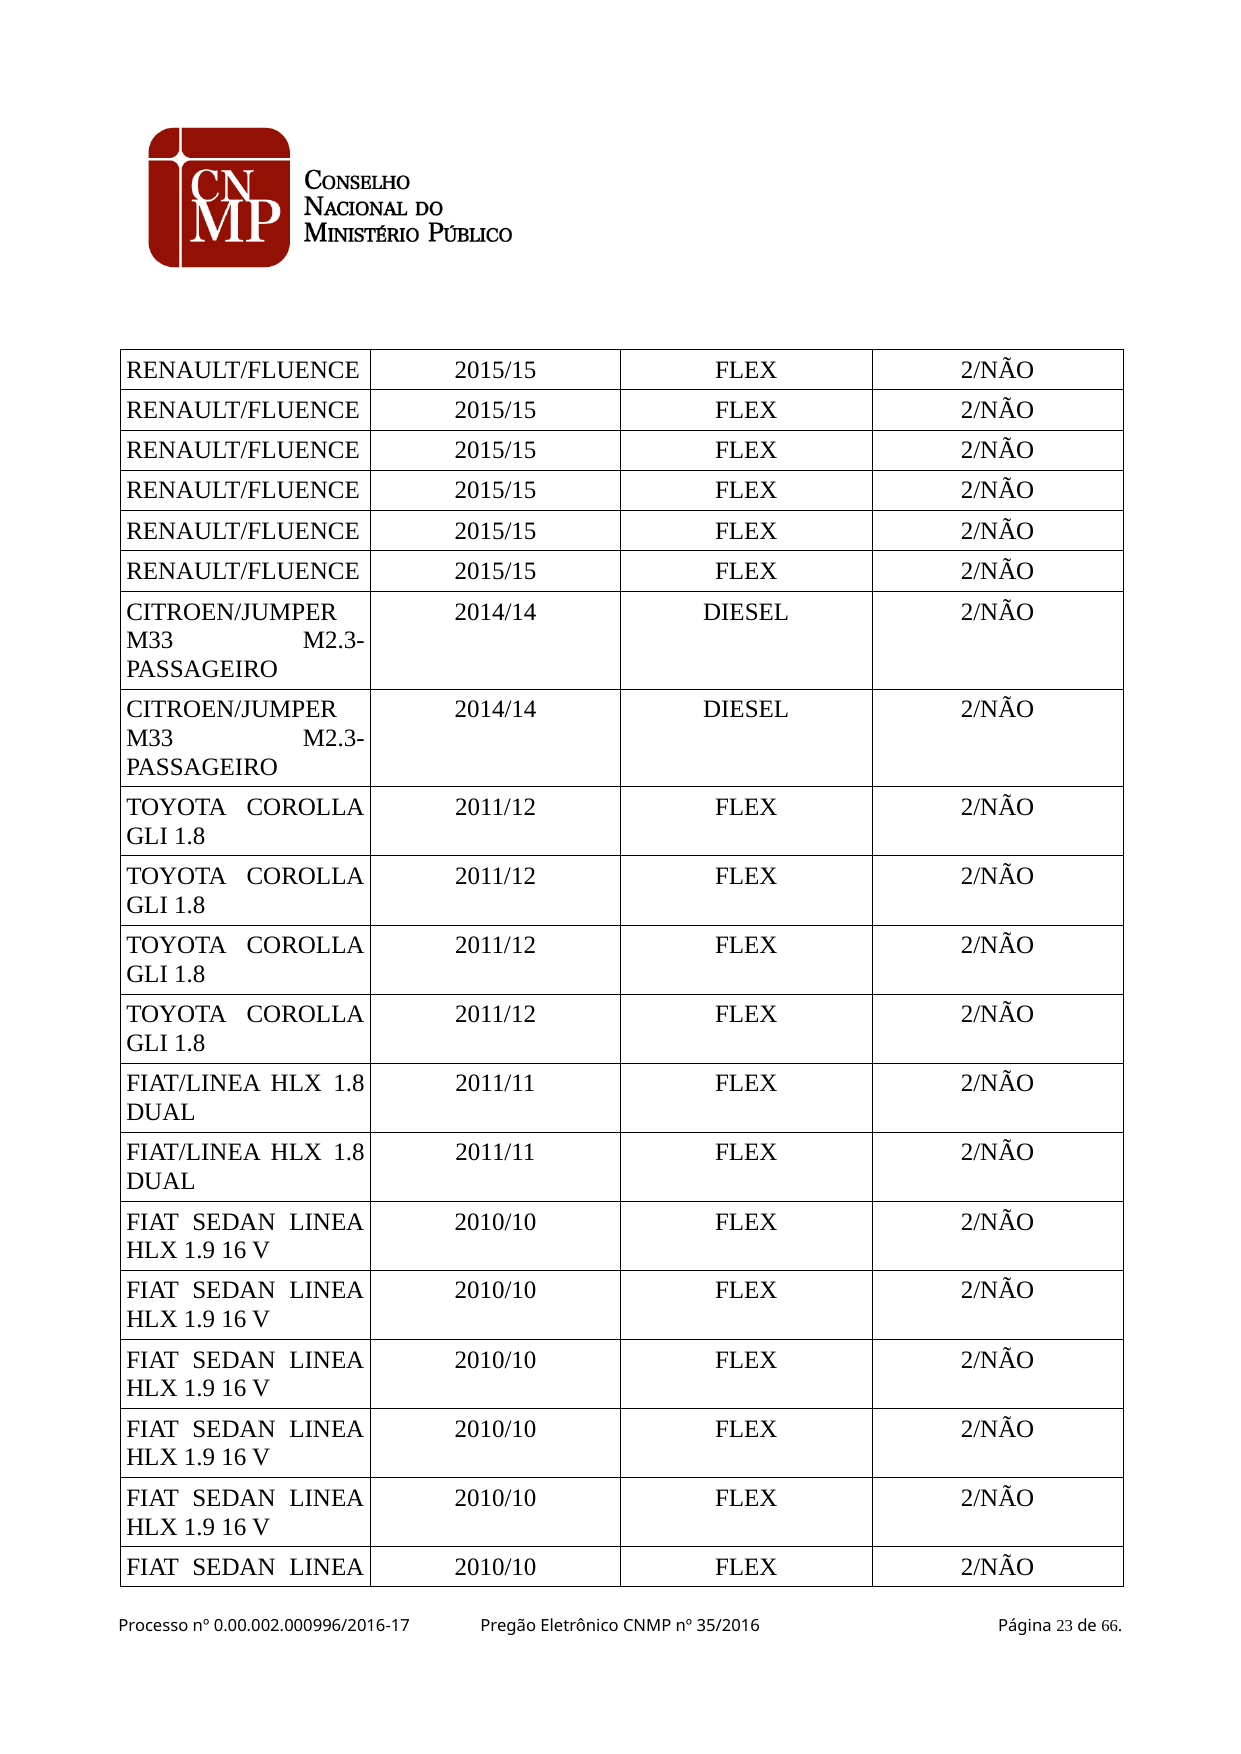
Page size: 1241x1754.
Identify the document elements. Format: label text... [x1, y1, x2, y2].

table_cell FLEX [621, 511, 872, 550]
table_cell 2014/14 [371, 690, 620, 786]
table_cell FIAT SEDAN LINEA [121, 1547, 370, 1586]
table_cell FLEX [621, 926, 872, 993]
table_cell FLEX [621, 1409, 872, 1477]
table_cell FLEX [621, 995, 872, 1063]
picture [124, 105, 528, 289]
table_cell TOYOTA COROLLA GLI 1.8 [121, 926, 370, 993]
table_cell 2015/15 [371, 431, 620, 470]
table_cell 2010/10 [371, 1547, 620, 1586]
table_cell FLEX [621, 551, 872, 591]
table_cell RENAULT/FLUENCE [121, 390, 370, 429]
table_cell 2010/10 [371, 1202, 620, 1270]
table_cell 2/NÃO [873, 551, 1123, 591]
table_cell FIAT/LINEA HLX 1.8 DUAL [121, 1064, 370, 1132]
table_cell FIAT SEDAN LINEA HLX 1.9 16 V [121, 1271, 370, 1339]
table_cell FIAT SEDAN LINEA HLX 1.9 16 V [121, 1478, 370, 1546]
table_cell FLEX [621, 1478, 872, 1546]
table_cell 2015/15 [371, 551, 620, 591]
table_cell 2/NÃO [873, 1478, 1123, 1546]
table_cell FLEX [621, 787, 872, 855]
table_cell 2010/10 [371, 1340, 620, 1408]
table_cell 2/NÃO [873, 856, 1123, 924]
table_cell 2015/15 [371, 511, 620, 550]
table_cell 2015/15 [371, 390, 620, 429]
table_cell FLEX [621, 1547, 872, 1586]
table_cell 2/NÃO [873, 350, 1123, 389]
table_cell 2010/10 [371, 1271, 620, 1339]
table_cell TOYOTA COROLLA GLI 1.8 [121, 856, 370, 924]
table_cell RENAULT/FLUENCE [121, 551, 370, 591]
table_cell DIESEL [621, 690, 872, 786]
table_cell FLEX [621, 856, 872, 924]
table_cell FIAT SEDAN LINEA HLX 1.9 16 V [121, 1409, 370, 1477]
table_cell 2/NÃO [873, 592, 1123, 688]
table_cell 2011/12 [371, 995, 620, 1063]
table_cell 2/NÃO [873, 390, 1123, 429]
table_cell 2011/11 [371, 1064, 620, 1132]
table_cell FLEX [621, 1202, 872, 1270]
table_cell 2010/10 [371, 1409, 620, 1477]
table_cell RENAULT/FLUENCE [121, 511, 370, 550]
table_cell RENAULT/FLUENCE [121, 471, 370, 510]
table_cell FLEX [621, 471, 872, 510]
table_cell 2015/15 [371, 350, 620, 389]
table_cell TOYOTA COROLLA GLI 1.8 [121, 787, 370, 855]
table_cell 2011/12 [371, 926, 620, 993]
table_cell 2/NÃO [873, 1202, 1123, 1270]
table_cell 2/NÃO [873, 787, 1123, 855]
table_cell 2/NÃO [873, 471, 1123, 510]
table_cell 2015/15 [371, 471, 620, 510]
table_cell 2/NÃO [873, 511, 1123, 550]
table_cell FIAT SEDAN LINEA HLX 1.9 16 V [121, 1340, 370, 1408]
table_cell 2/NÃO [873, 1340, 1123, 1408]
table_cell 2/NÃO [873, 1271, 1123, 1339]
table_cell FIAT/LINEA HLX 1.8 DUAL [121, 1133, 370, 1201]
table_cell FIAT SEDAN LINEA HLX 1.9 16 V [121, 1202, 370, 1270]
table_cell CITROEN/JUMPER M33 M2.3-PASSAGEIRO [121, 690, 370, 786]
table_cell 2/NÃO [873, 1409, 1123, 1477]
table_cell 2/NÃO [873, 995, 1123, 1063]
table_cell TOYOTA COROLLA GLI 1.8 [121, 995, 370, 1063]
table_cell FLEX [621, 350, 872, 389]
table_cell 2014/14 [371, 592, 620, 688]
table_cell 2011/11 [371, 1133, 620, 1201]
table_cell 2/NÃO [873, 926, 1123, 993]
table_cell 2010/10 [371, 1478, 620, 1546]
table_cell FLEX [621, 1064, 872, 1132]
table_cell FLEX [621, 1133, 872, 1201]
table_cell FLEX [621, 390, 872, 429]
table_cell 2/NÃO [873, 1064, 1123, 1132]
table_cell FLEX [621, 431, 872, 470]
table_cell 2/NÃO [873, 1133, 1123, 1201]
table_cell 2011/12 [371, 787, 620, 855]
table_cell RENAULT/FLUENCE [121, 431, 370, 470]
table_cell 2/NÃO [873, 431, 1123, 470]
table_cell 2/NÃO [873, 1547, 1123, 1586]
table_cell 2011/12 [371, 856, 620, 924]
table_cell FLEX [621, 1271, 872, 1339]
table_cell CITROEN/JUMPER M33 M2.3-PASSAGEIRO [121, 592, 370, 688]
table_cell FLEX [621, 1340, 872, 1408]
table_cell DIESEL [621, 592, 872, 688]
table_cell 2/NÃO [873, 690, 1123, 786]
table_cell RENAULT/FLUENCE [121, 350, 370, 389]
